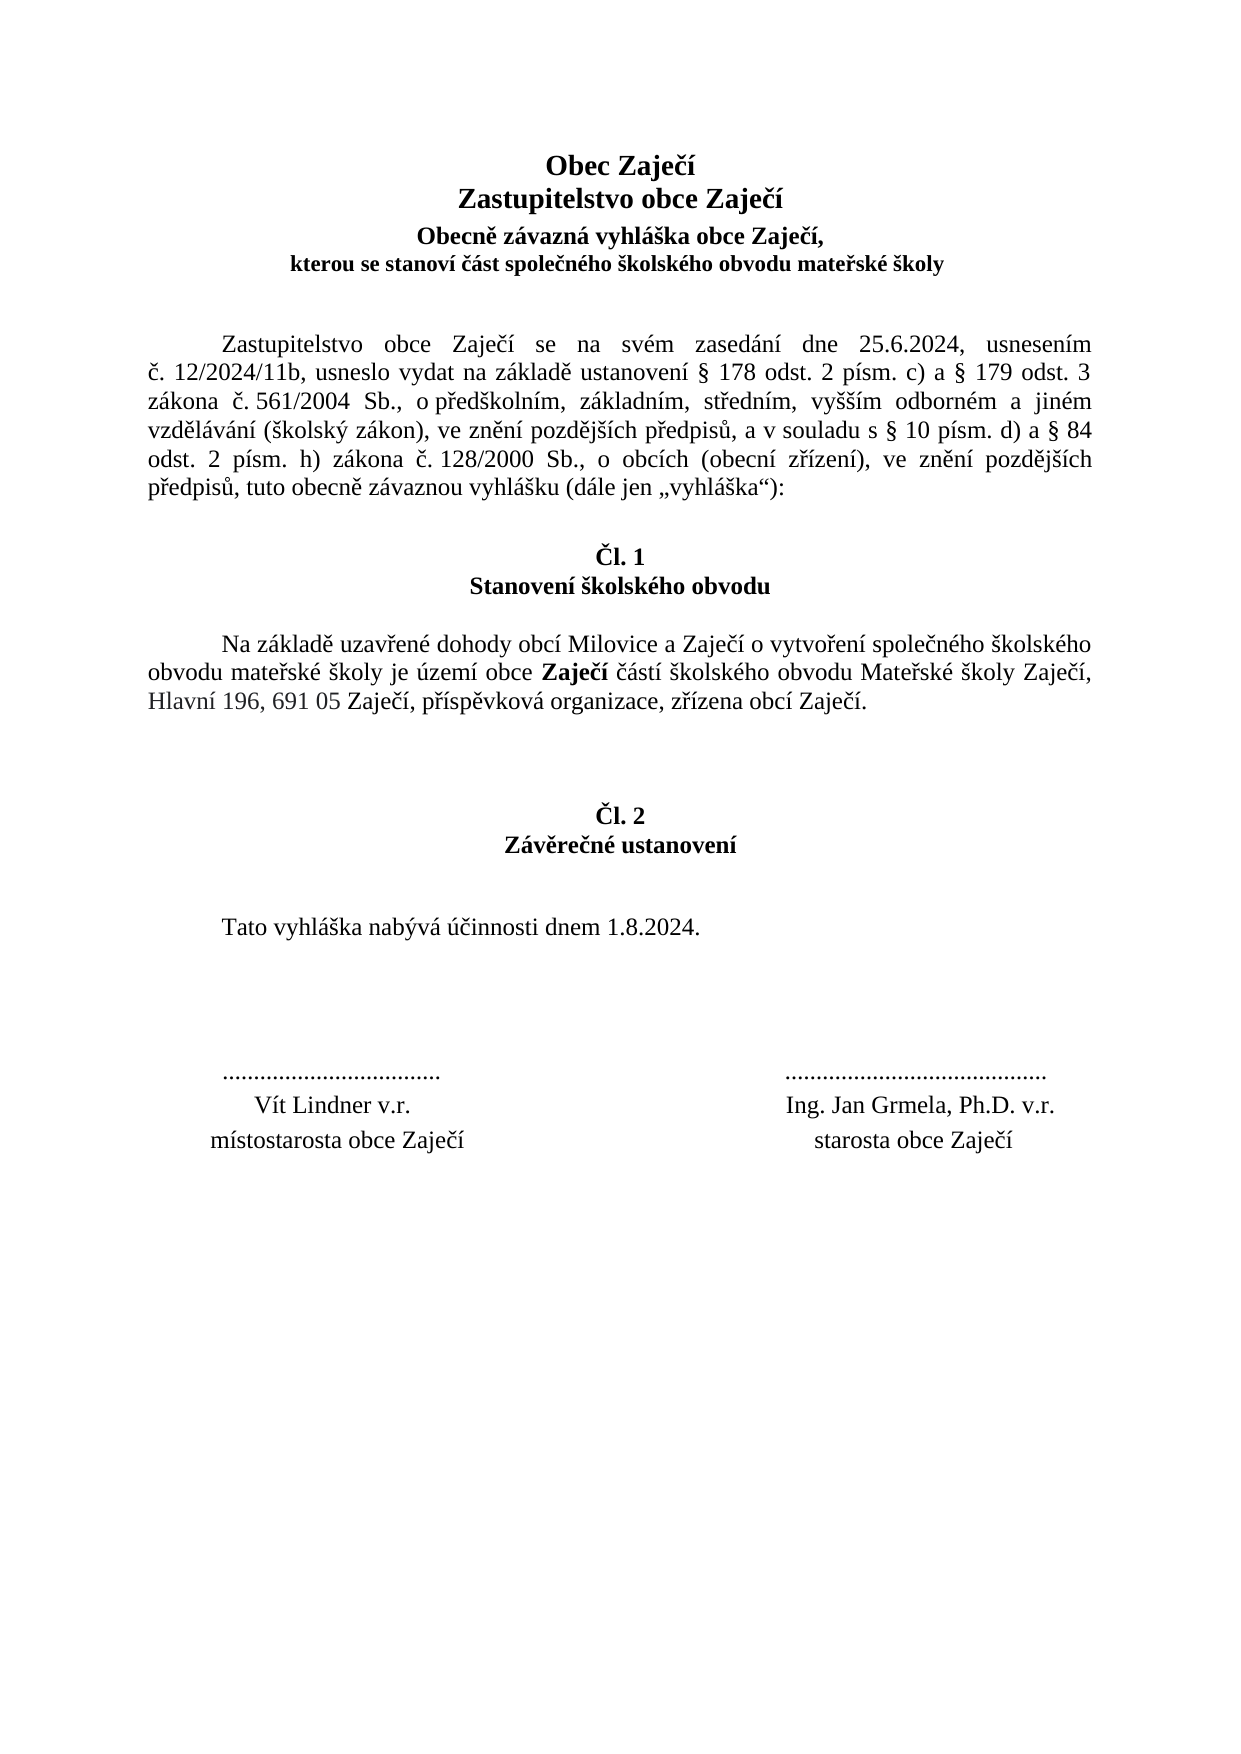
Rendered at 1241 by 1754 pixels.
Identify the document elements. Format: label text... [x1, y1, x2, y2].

subtitle Čl. 2 [148, 801, 1093, 830]
subtitle Čl. 1 [148, 542, 1093, 571]
text Obec Zaječí [148, 148, 1093, 181]
text Zastupitelstvo obce Zaječí [148, 181, 1093, 215]
subtitle Závěrečné ustanovení [148, 830, 1093, 859]
text místostarosta obce Zaječí starosta obce Zaječí [148, 1125, 1093, 1154]
text kterou se stanoví část společného školského obvodu mateřské školy [148, 250, 1093, 276]
text Vít Lindner v.r. Ing. Jan Grmela, Ph.D. v.r. [148, 1090, 1093, 1119]
text Obecně závazná vyhláška obce Zaječí, [148, 221, 1093, 250]
text Zastupitelstvo obce Zaječí se na svém zasedání dne 25.6.2024, usnesením č. 12/2024/11b, usneslo vydat na základě ustanovení § 178 odst. 2 písm. c) a § 179 odst. 3 zákona č. 561/2004 Sb., o předškolním, základním, středním, vyšším odborném a jiném vzdělávání (školský zákon), ve znění pozdějších předpisů, a v souladu s § 10 písm. d) a § 84 odst. 2 písm. h) zákona č. 128/2000 Sb., o obcích (obecní zřízení), ve znění pozdějších předpisů, tuto obecně závaznou vyhlášku (dále jen „vyhláška“): [148, 329, 1093, 501]
text Na základě uzavřené dohody obcí Milovice a Zaječí o vytvoření společného školského obvodu mateřské školy je území obce Zaječí částí školského obvodu Mateřské školy Zaječí, Hlavní 196, 691 05 Zaječí, příspěvková organizace, zřízena obcí Zaječí. [148, 629, 1093, 715]
text Tato vyhláška nabývá účinnosti dnem 1.8.2024. [148, 912, 1093, 941]
text ................................... .......................................... [148, 1056, 1093, 1085]
text Stanovení školského obvodu [148, 571, 1093, 600]
